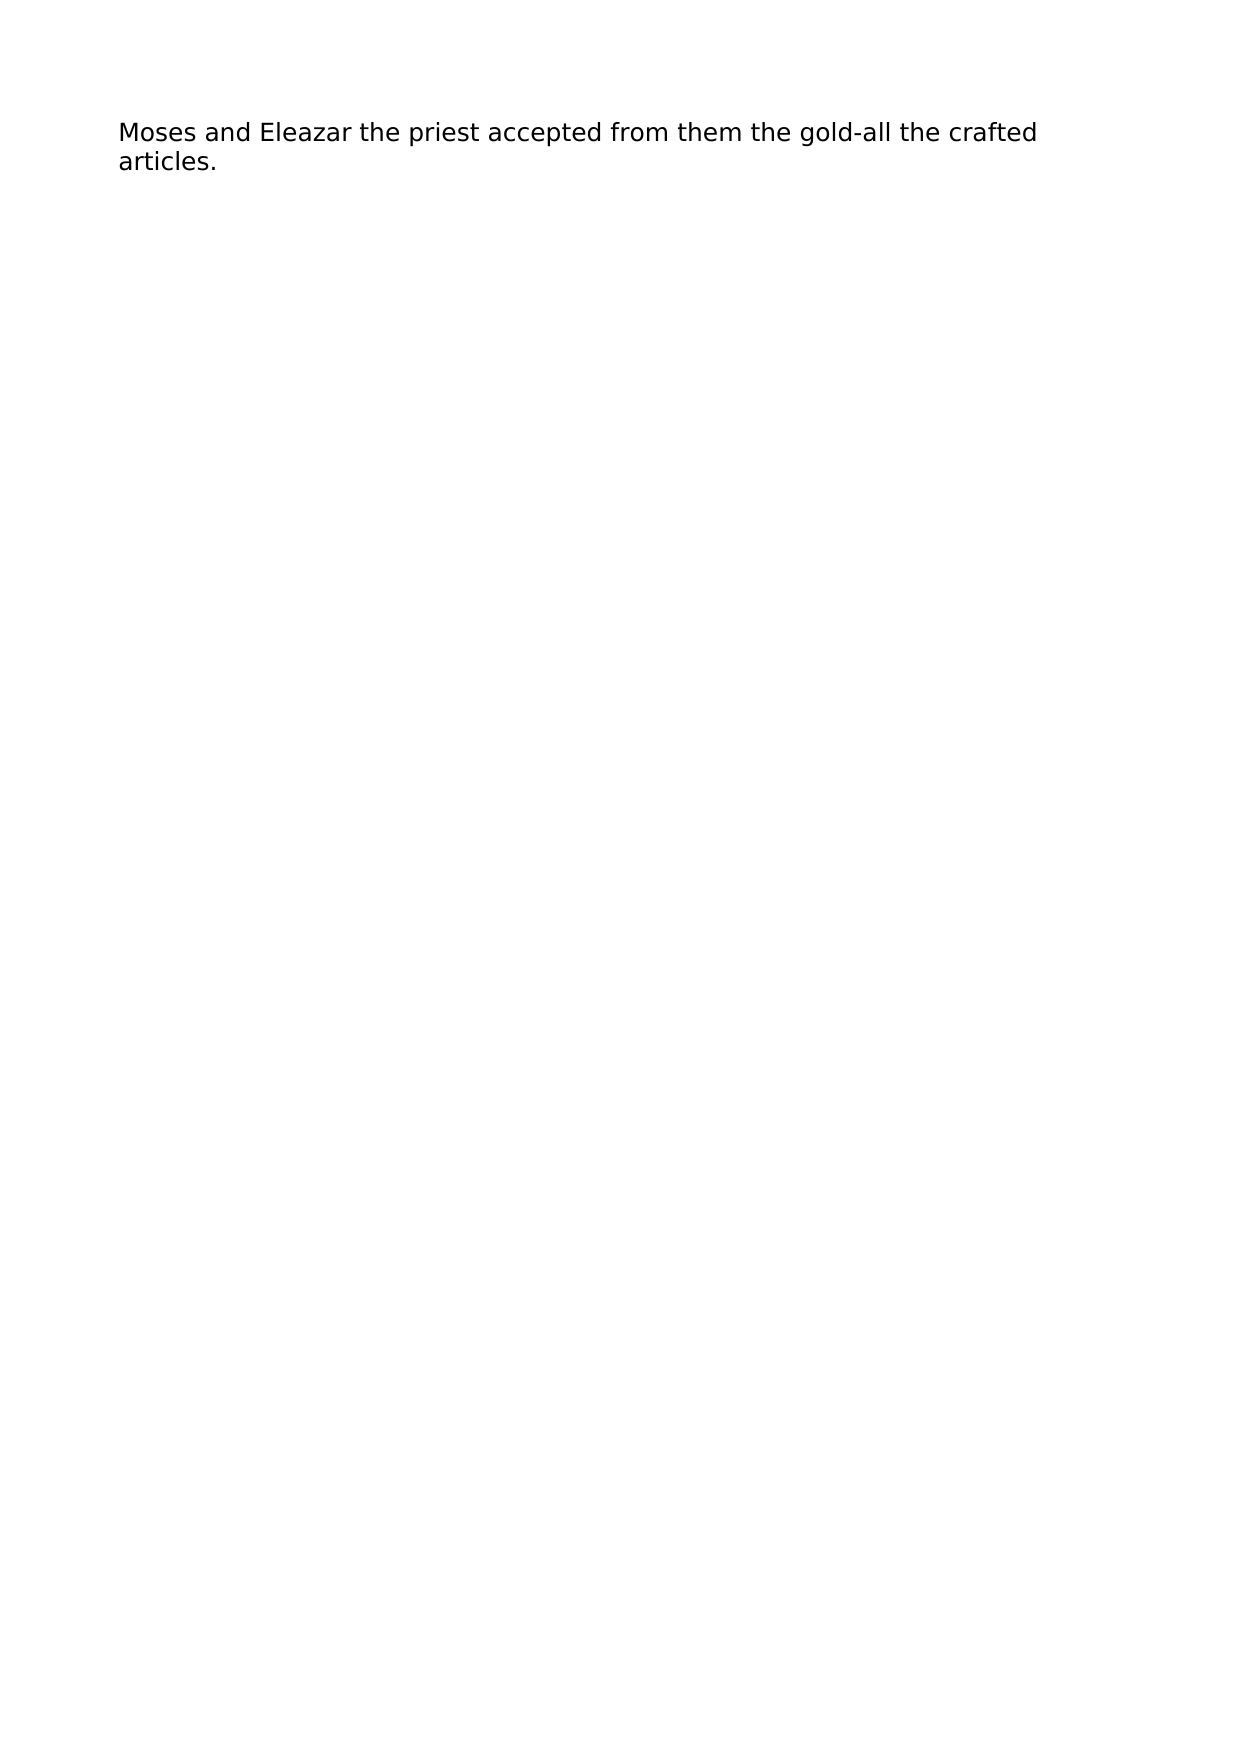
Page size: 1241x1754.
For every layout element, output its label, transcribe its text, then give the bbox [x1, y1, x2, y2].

text Moses and Eleazar the priest accepted from them the gold-all the crafted articles. [118, 118, 1122, 176]
